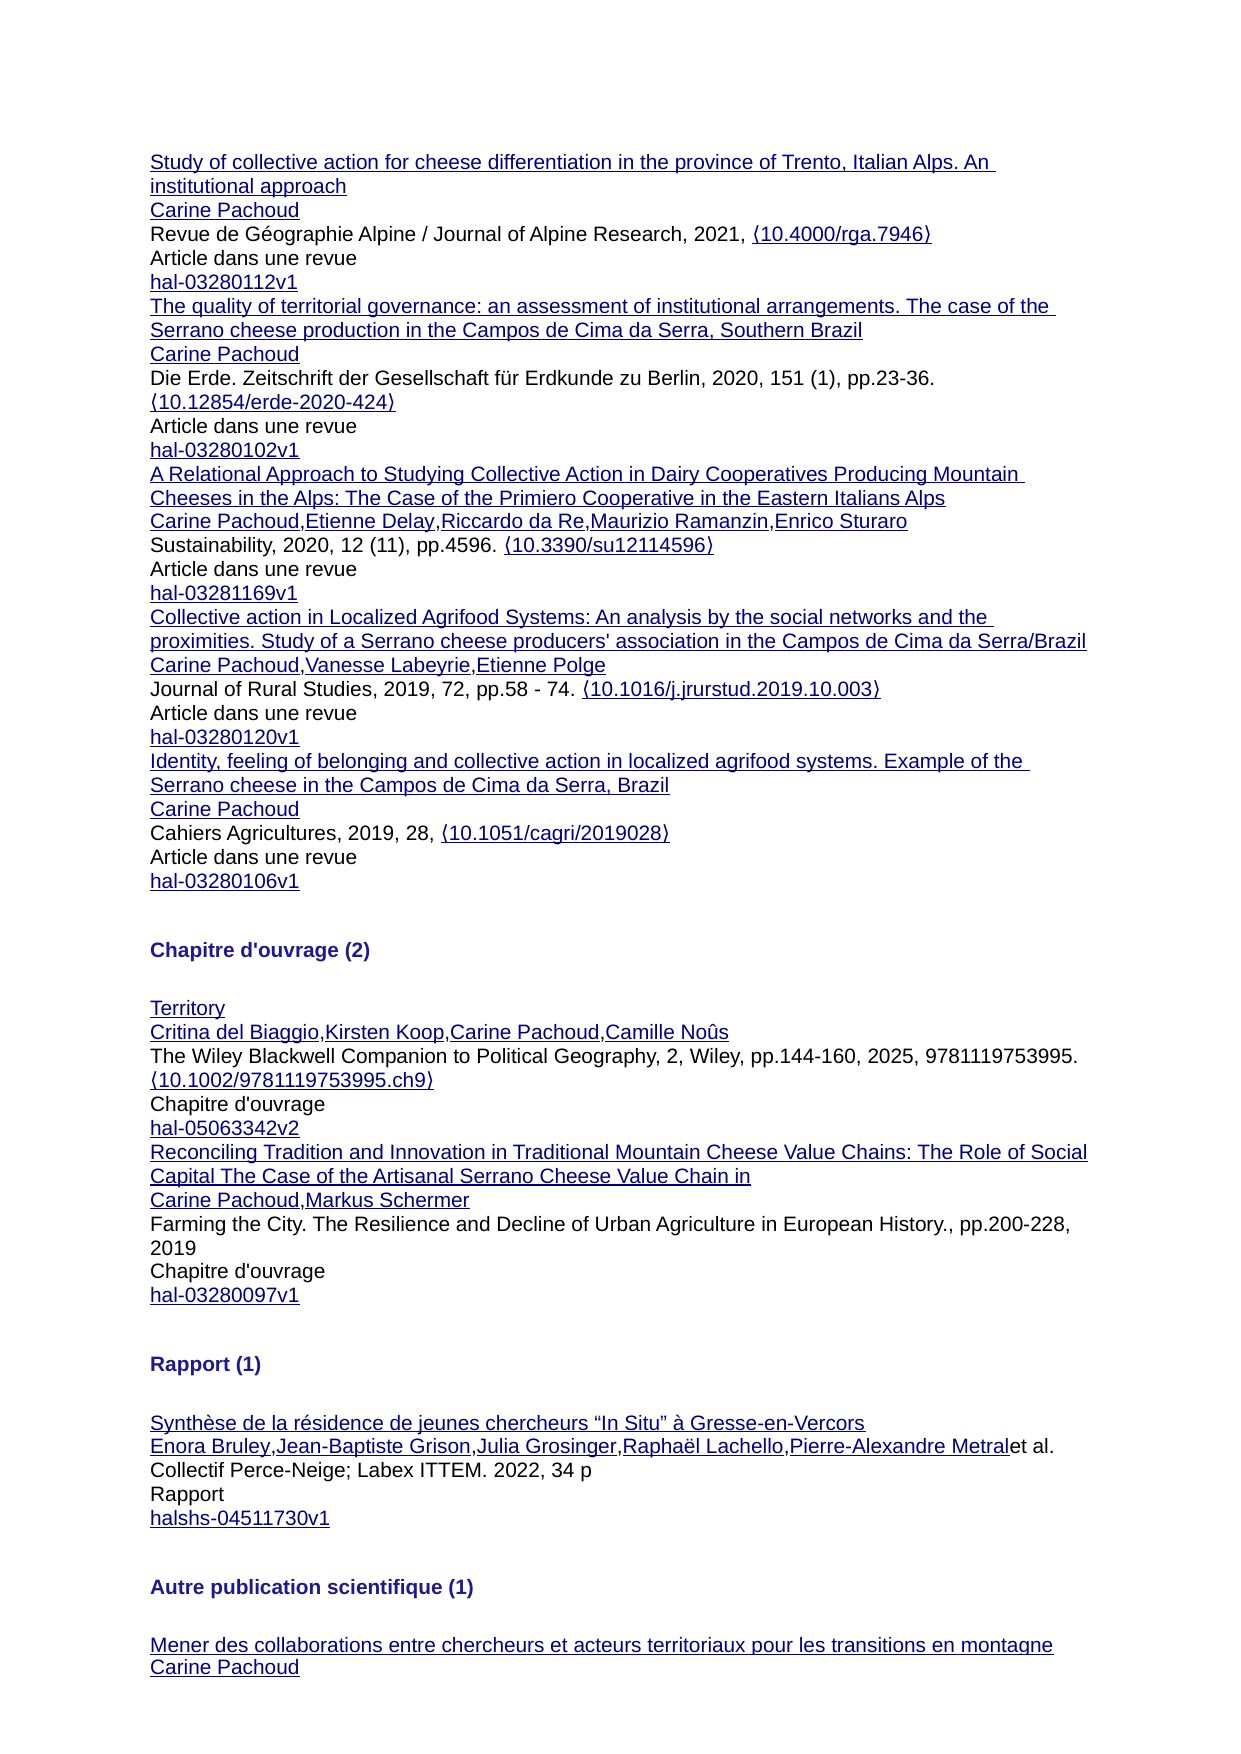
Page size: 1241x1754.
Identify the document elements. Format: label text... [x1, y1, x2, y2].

table_cell The quality of territorial governance: an assessment of institutional arrangements. The case of the Serrano cheese production in the Campos de Cima da Serra, Southern Brazil Carine Pachoud Die Erde. Zeitschrift der Gesellschaft für Erdkunde zu Berlin, 2020, 151 (1), pp.23-36. ⟨10.12854/erde-2020-424⟩ Article dans une revue hal-03280102v1 [150, 294, 1090, 461]
table_cell Collective action in Localized Agrifood Systems: An analysis by the social networks and the proximities. Study of a Serrano cheese producers' association in the Campos de Cima da Serra/Brazil Carine Pachoud,Vanesse Labeyrie,Etienne Polge Journal of Rural Studies, 2019, 72, pp.58 - 74. ⟨10.1016/j.jrurstud.2019.10.003⟩ Article dans une revue hal-03280120v1 [150, 605, 1090, 749]
subtitle Chapitre d'ouvrage (2) [150, 937, 1090, 961]
table_header Synthèse de la résidence de jeunes chercheurs “In Situ” à Gresse-en-Vercors Enora Bruley,Jean-Baptiste Grison,Julia Grosinger,Raphaël Lachello,Pierre-Alexandre Metralet al. Collectif Perce-Neige; Labex ITTEM. 2022, 34 p Rapport halshs-04511730v1 [150, 1410, 1090, 1530]
table_header Mener des collaborations entre chercheurs et acteurs territoriaux pour les transitions en montagne Carine Pachoud [150, 1633, 1090, 1679]
table_cell A Relational Approach to Studying Collective Action in Dairy Cooperatives Producing Mountain Cheeses in the Alps: The Case of the Primiero Cooperative in the Eastern Italians Alps Carine Pachoud,Etienne Delay,Riccardo da Re,Maurizio Ramanzin,Enrico Sturaro Sustainability, 2020, 12 (11), pp.4596. ⟨10.3390/su12114596⟩ Article dans une revue hal-03281169v1 [150, 461, 1090, 605]
table_cell Identity, feeling of belonging and collective action in localized agrifood systems. Example of the Serrano cheese in the Campos de Cima da Serra, Brazil Carine Pachoud Cahiers Agricultures, 2019, 28, ⟨10.1051/cagri/2019028⟩ Article dans une revue hal-03280106v1 [150, 749, 1090, 893]
table_cell Study of collective action for cheese differentiation in the province of Trento, Italian Alps. An institutional approach Carine Pachoud Revue de Géographie Alpine / Journal of Alpine Research, 2021, ⟨10.4000/rga.7946⟩ Article dans une revue hal-03280112v1 [150, 150, 1090, 294]
table_cell Reconciling Tradition and Innovation in Traditional Mountain Cheese Value Chains: The Role of Social Capital The Case of the Artisanal Serrano Cheese Value Chain in Carine Pachoud,Markus Schermer Farming the City. The Resilience and Decline of Urban Agriculture in European History., pp.200-228, 2019 Chapitre d'ouvrage hal-03280097v1 [150, 1140, 1090, 1307]
subtitle Autre publication scientifique (1) [150, 1575, 1090, 1599]
table_header Territory Critina del Biaggio,Kirsten Koop,Carine Pachoud,Camille Noûs The Wiley Blackwell Companion to Political Geography, 2, Wiley, pp.144-160, 2025, 9781119753995. ⟨10.1002/9781119753995.ch9⟩ Chapitre d'ouvrage hal-05063342v2 [150, 996, 1090, 1139]
subtitle Rapport (1) [150, 1352, 1090, 1376]
